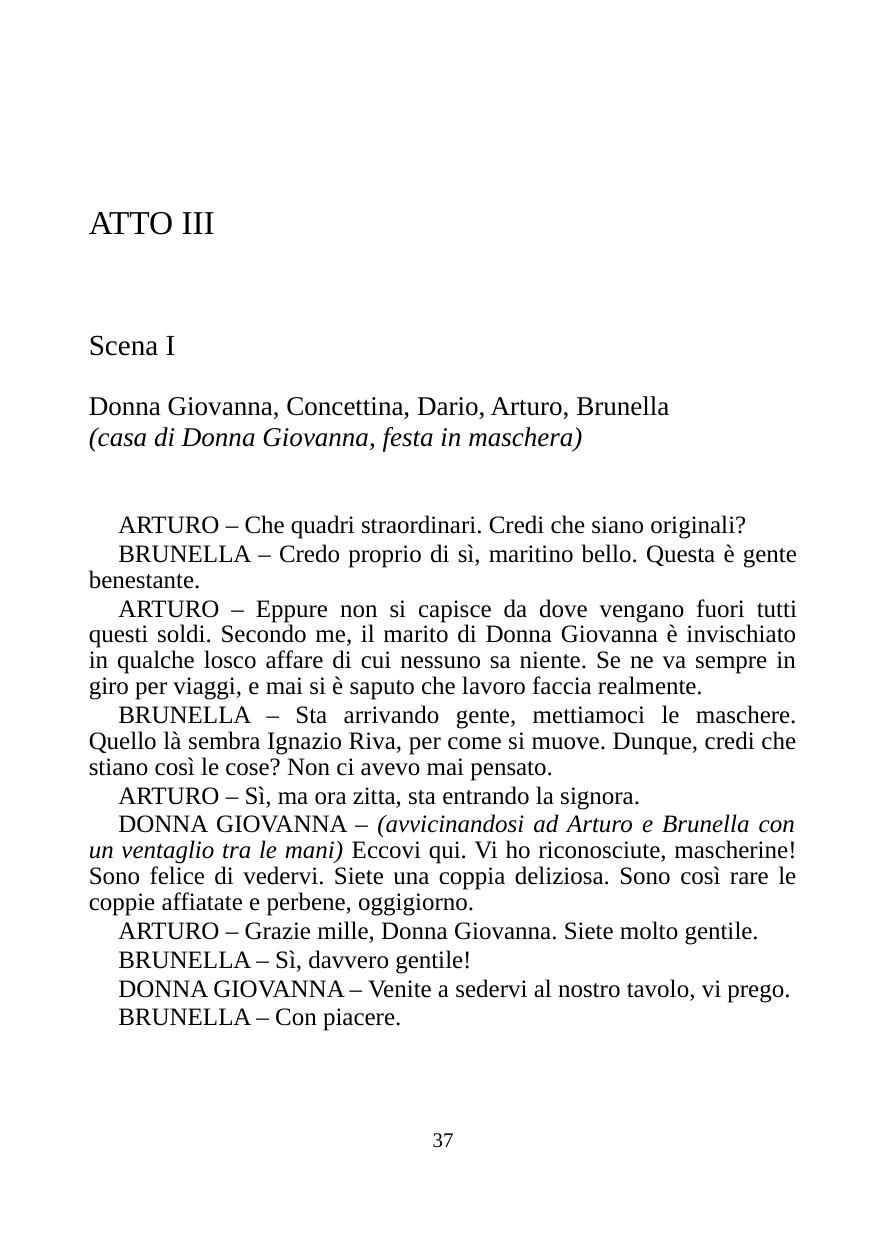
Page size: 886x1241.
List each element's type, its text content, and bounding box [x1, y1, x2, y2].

text ARTURO – Che quadri straordinari. Credi che siano originali? [88, 510, 797, 539]
text BRUNELLA – Con piacere. [88, 1002, 797, 1031]
text BRUNELLA – Sì, davvero gentile! [88, 945, 797, 974]
text DONNA GIOVANNA – (avvicinandosi ad Arturo e Brunella con un ventaglio tra le mani) Eccovi qui. Vi ho riconosciute, mascherine! Sono felice di vedervi. Siete una coppia deliziosa. Sono così rare le coppie affiatate e perbene, oggigiorno. [88, 809, 797, 916]
text (casa di Donna Giovanna, festa in maschera) [88, 422, 797, 453]
text Donna Giovanna, Concettina, Dario, Arturo, Brunella [88, 390, 797, 422]
text BRUNELLA – Sta arrivando gente, mettiamoci le maschere. Quello là sembra Ignazio Riva, per come si muove. Dunque, credi che stiano così le cose? Non ci avevo mai pensato. [88, 700, 797, 781]
text Scena I [88, 328, 797, 362]
subtitle ATTO III [88, 203, 797, 242]
text ARTURO – Eppure non si capisce da dove vengano fuori tutti questi soldi. Secondo me, il marito di Donna Giovanna è invischiato in qualche losco affare di cui nessuno sa niente. Se ne va sempre in giro per viaggi, e mai si è saputo che lavoro faccia realmente. [88, 594, 797, 700]
text ARTURO – Grazie mille, Donna Giovanna. Siete molto gentile. [88, 916, 797, 945]
text DONNA GIOVANNA – Venite a sedervi al nostro tavolo, vi prego. [88, 974, 797, 1002]
text ARTURO – Sì, ma ora zitta, sta entrando la signora. [88, 781, 797, 809]
text BRUNELLA – Credo proprio di sì, maritino bello. Questa è gente benestante. [88, 539, 797, 594]
